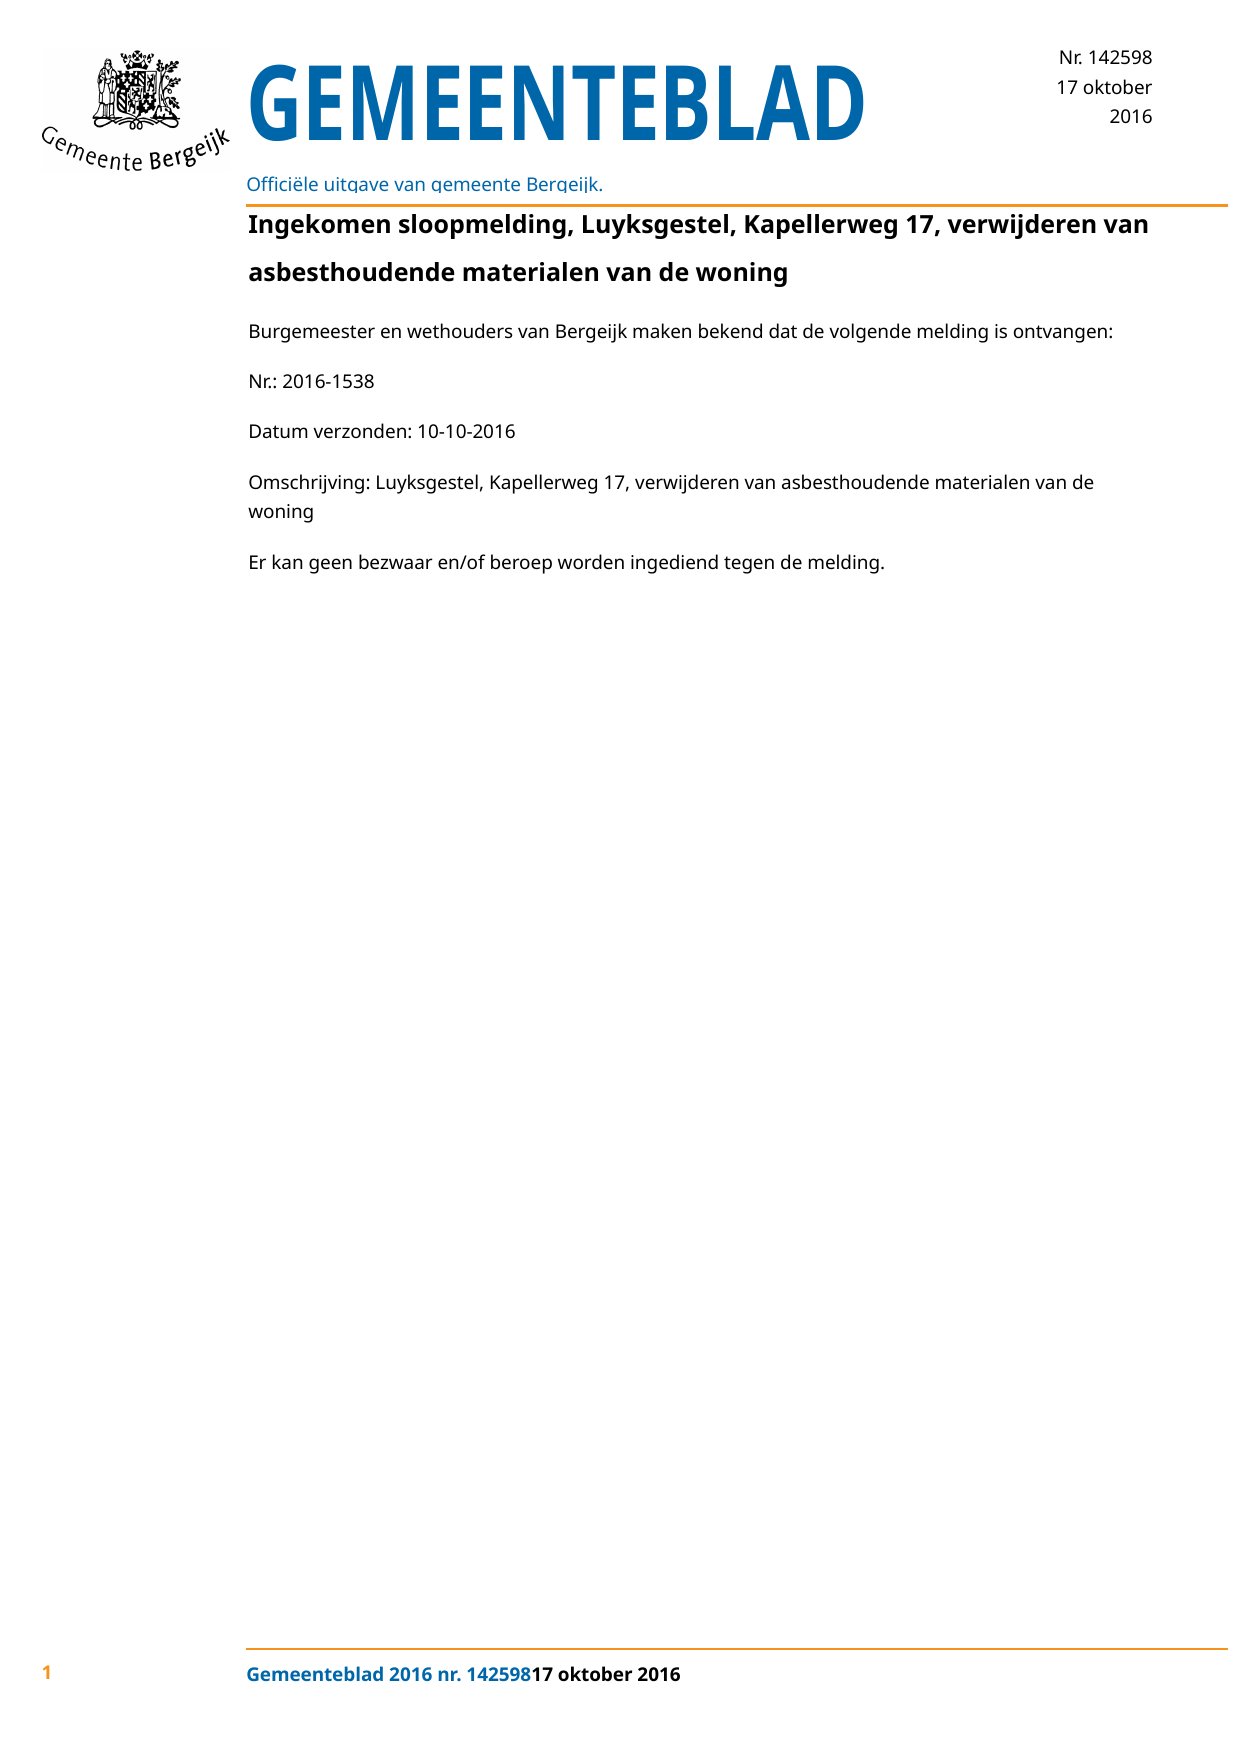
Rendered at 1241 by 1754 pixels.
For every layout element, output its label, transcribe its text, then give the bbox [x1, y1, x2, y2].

text Nr.: 2016-1538 [248, 368, 1152, 394]
text Burgemeester en wethouders van Bergeijk maken bekend dat de volgende melding is ontvangen: [248, 318, 1152, 344]
picture [41, 47, 231, 172]
text Er kan geen bezwaar en/of beroep worden ingediend tegen de melding. [248, 549, 1152, 575]
text Datum verzonden: 10-10-2016 [248, 419, 1152, 444]
text Ingekomen sloopmelding, Luyksgestel, Kapellerweg 17, verwijderen van asbesthoudende materialen van de woning [248, 207, 1152, 288]
text Omschrijving: Luyksgestel, Kapellerweg 17, verwijderen van asbesthoudende materialen van de woning [248, 469, 1152, 524]
